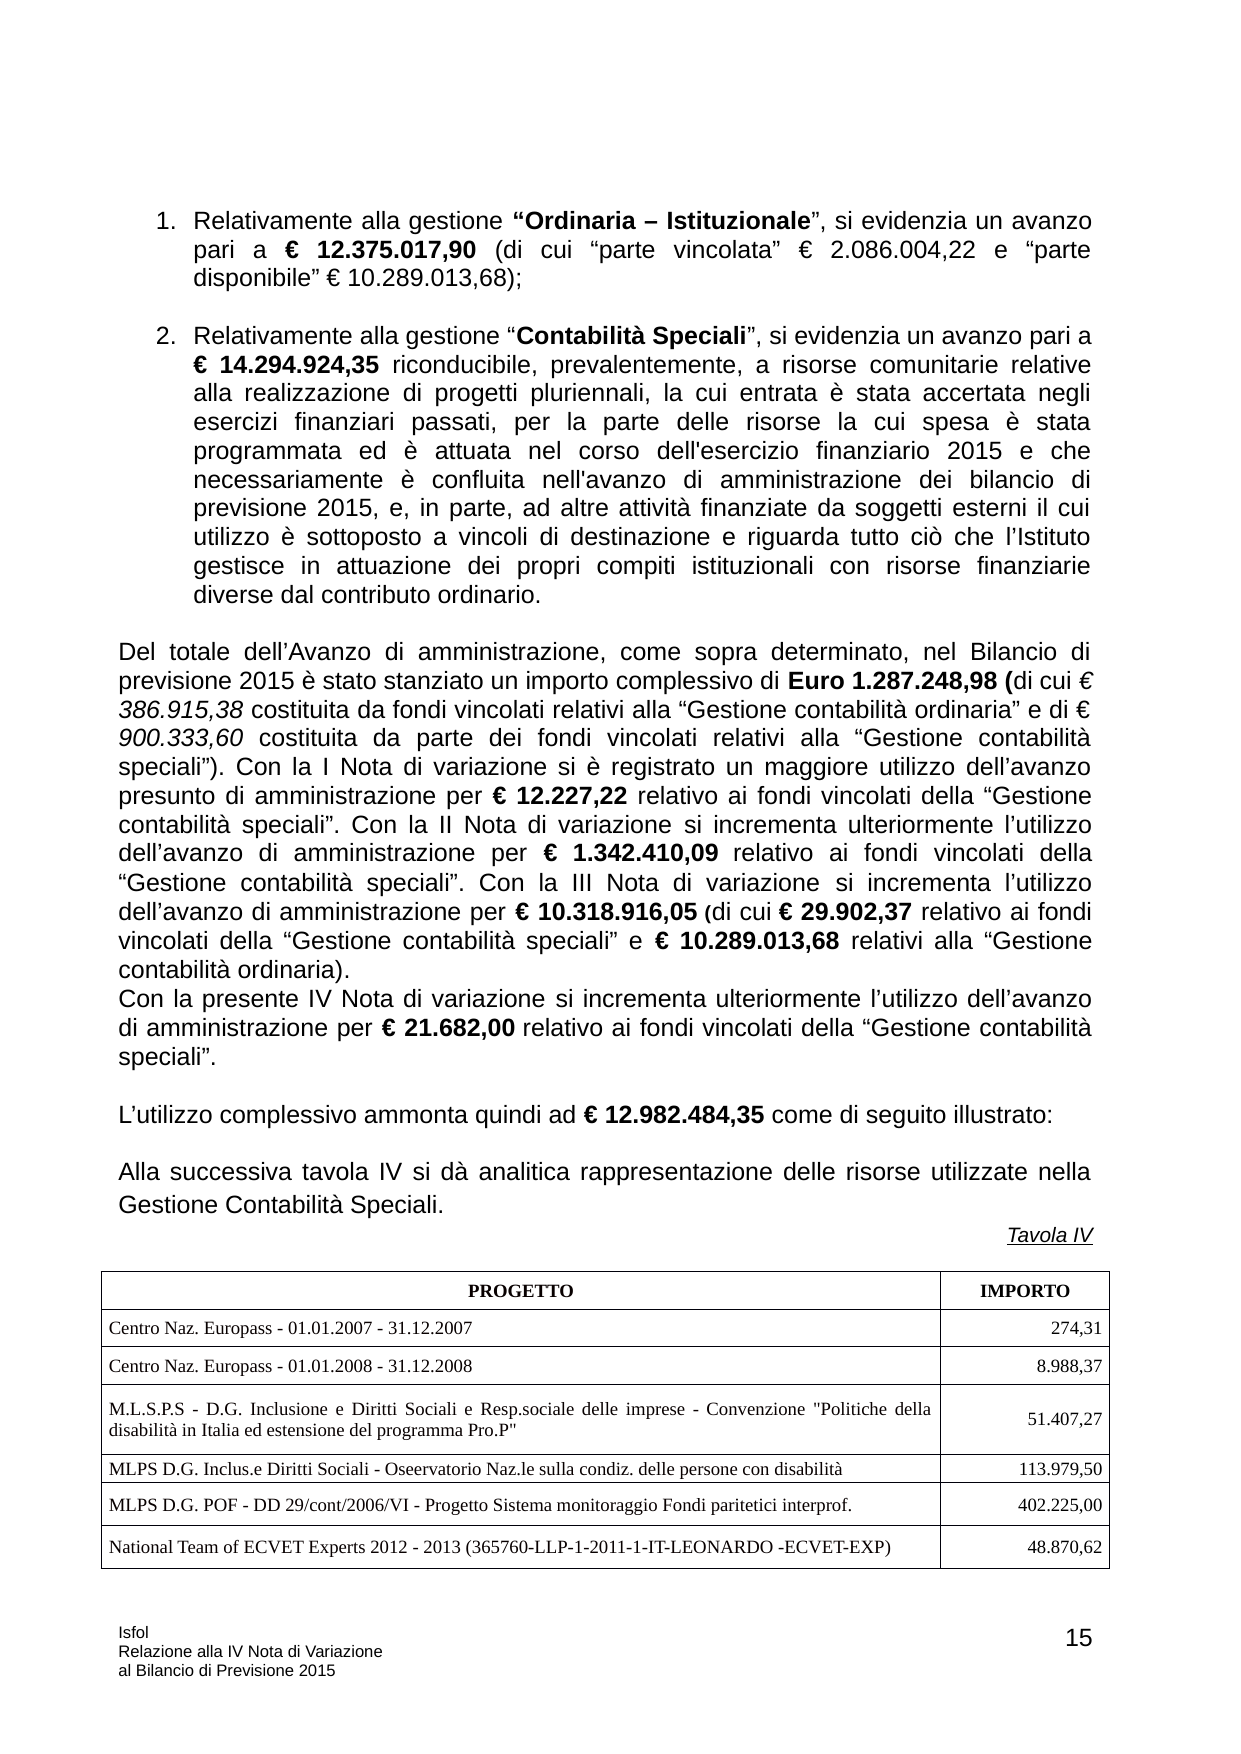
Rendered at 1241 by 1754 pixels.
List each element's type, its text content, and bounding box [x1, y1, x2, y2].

text Del totale dell’Avanzo di amministrazione, come sopra determinato, nel Bilancio di previsione 2015 è stato stanziato un importo complessivo di Euro 1.287.248,98 (di cui € 386.915,38 costituita da fondi vincolati relativi alla “Gestione contabilità ordinaria” e di € 900.333,60 costituita da parte dei fondi vincolati relativi alla “Gestione contabilità speciali”). Con la I Nota di variazione si è registrato un maggiore utilizzo dell’avanzo presunto di amministrazione per € 12.227,22 relativo ai fondi vincolati della “Gestione contabilità speciali”. Con la II Nota di variazione si incrementa ulteriormente l’utilizzo dell’avanzo di amministrazione per € 1.342.410,09 relativo ai fondi vincolati della “Gestione contabilità speciali”. Con la III Nota di variazione si incrementa l’utilizzo dell’avanzo di amministrazione per € 10.318.916,05 (di cui € 29.902,37 relativo ai fondi vincolati della “Gestione contabilità speciali” e € 10.289.013,68 relativi alla “Gestione contabilità ordinaria). [118, 637, 1092, 984]
list Relativamente alla gestione “Contabilità Speciali”, si evidenzia un avanzo pari a € 14.294.924,35 riconducibile, prevalentemente, a risorse comunitarie relative alla realizzazione di progetti pluriennali, la cui entrata è stata accertata negli esercizi finanziari passati, per la parte delle risorse la cui spesa è stata programmata ed è attuata nel corso dell'esercizio finanziario 2015 e che necessariamente è confluita nell'avanzo di amministrazione dei bilancio di previsione 2015, e, in parte, ad altre attività finanziate da soggetti esterni il cui utilizzo è sottoposto a vincoli di destinazione e riguarda tutto ciò che l’Istituto gestisce in attuazione dei propri compiti istituzionali con risorse finanziarie diverse dal contributo ordinario. [156, 321, 1092, 608]
table_cell Centro Naz. Europass - 01.01.2007 - 31.12.2007 [102, 1310, 940, 1346]
table_cell 274,31 [941, 1310, 1109, 1346]
list Relativamente alla gestione “Ordinaria – Istituzionale”, si evidenzia un avanzo pari a € 12.375.017,90 (di cui “parte vincolata” € 2.086.004,22 e “parte disponibile” € 10.289.013,68); [156, 206, 1092, 292]
table_cell 113.979,50 [941, 1455, 1109, 1482]
table_cell 402.225,00 [941, 1483, 1109, 1525]
text Tavola IV [118, 1223, 1092, 1247]
text Con la presente IV Nota di variazione si incrementa ulteriormente l’utilizzo dell’avanzo di amministrazione per € 21.682,00 relativo ai fondi vincolati della “Gestione contabilità speciali”. [118, 984, 1092, 1071]
table_cell M.L.S.P.S - D.G. Inclusione e Diritti Sociali e Resp.sociale delle imprese - Convenzione "Politiche della disabilità in Italia ed estensione del programma Pro.P" [102, 1385, 940, 1454]
text Alla successiva tavola IV si dà analitica rappresentazione delle risorse utilizzate nella Gestione Contabilità Speciali. [118, 1157, 1093, 1219]
text L’utilizzo complessivo ammonta quindi ad € 12.982.484,35 come di seguito illustrato: [118, 1100, 1092, 1128]
table_cell National Team of ECVET Experts 2012 - 2013 (365760-LLP-1-2011-1-IT-LEONARDO -ECVET-EXP) [102, 1526, 940, 1568]
table_cell MLPS D.G. Inclus.e Diritti Sociali - Oseervatorio Naz.le sulla condiz. delle persone con disabilità [102, 1455, 940, 1482]
table_cell Centro Naz. Europass - 01.01.2008 - 31.12.2008 [102, 1347, 940, 1383]
table_cell MLPS D.G. POF - DD 29/cont/2006/VI - Progetto Sistema monitoraggio Fondi paritetici interprof. [102, 1483, 940, 1525]
table_cell 48.870,62 [941, 1526, 1109, 1568]
table_header IMPORTO [941, 1272, 1109, 1308]
table_cell 8.988,37 [941, 1347, 1109, 1383]
table_cell 51.407,27 [941, 1385, 1109, 1454]
table_header PROGETTO [102, 1272, 940, 1308]
